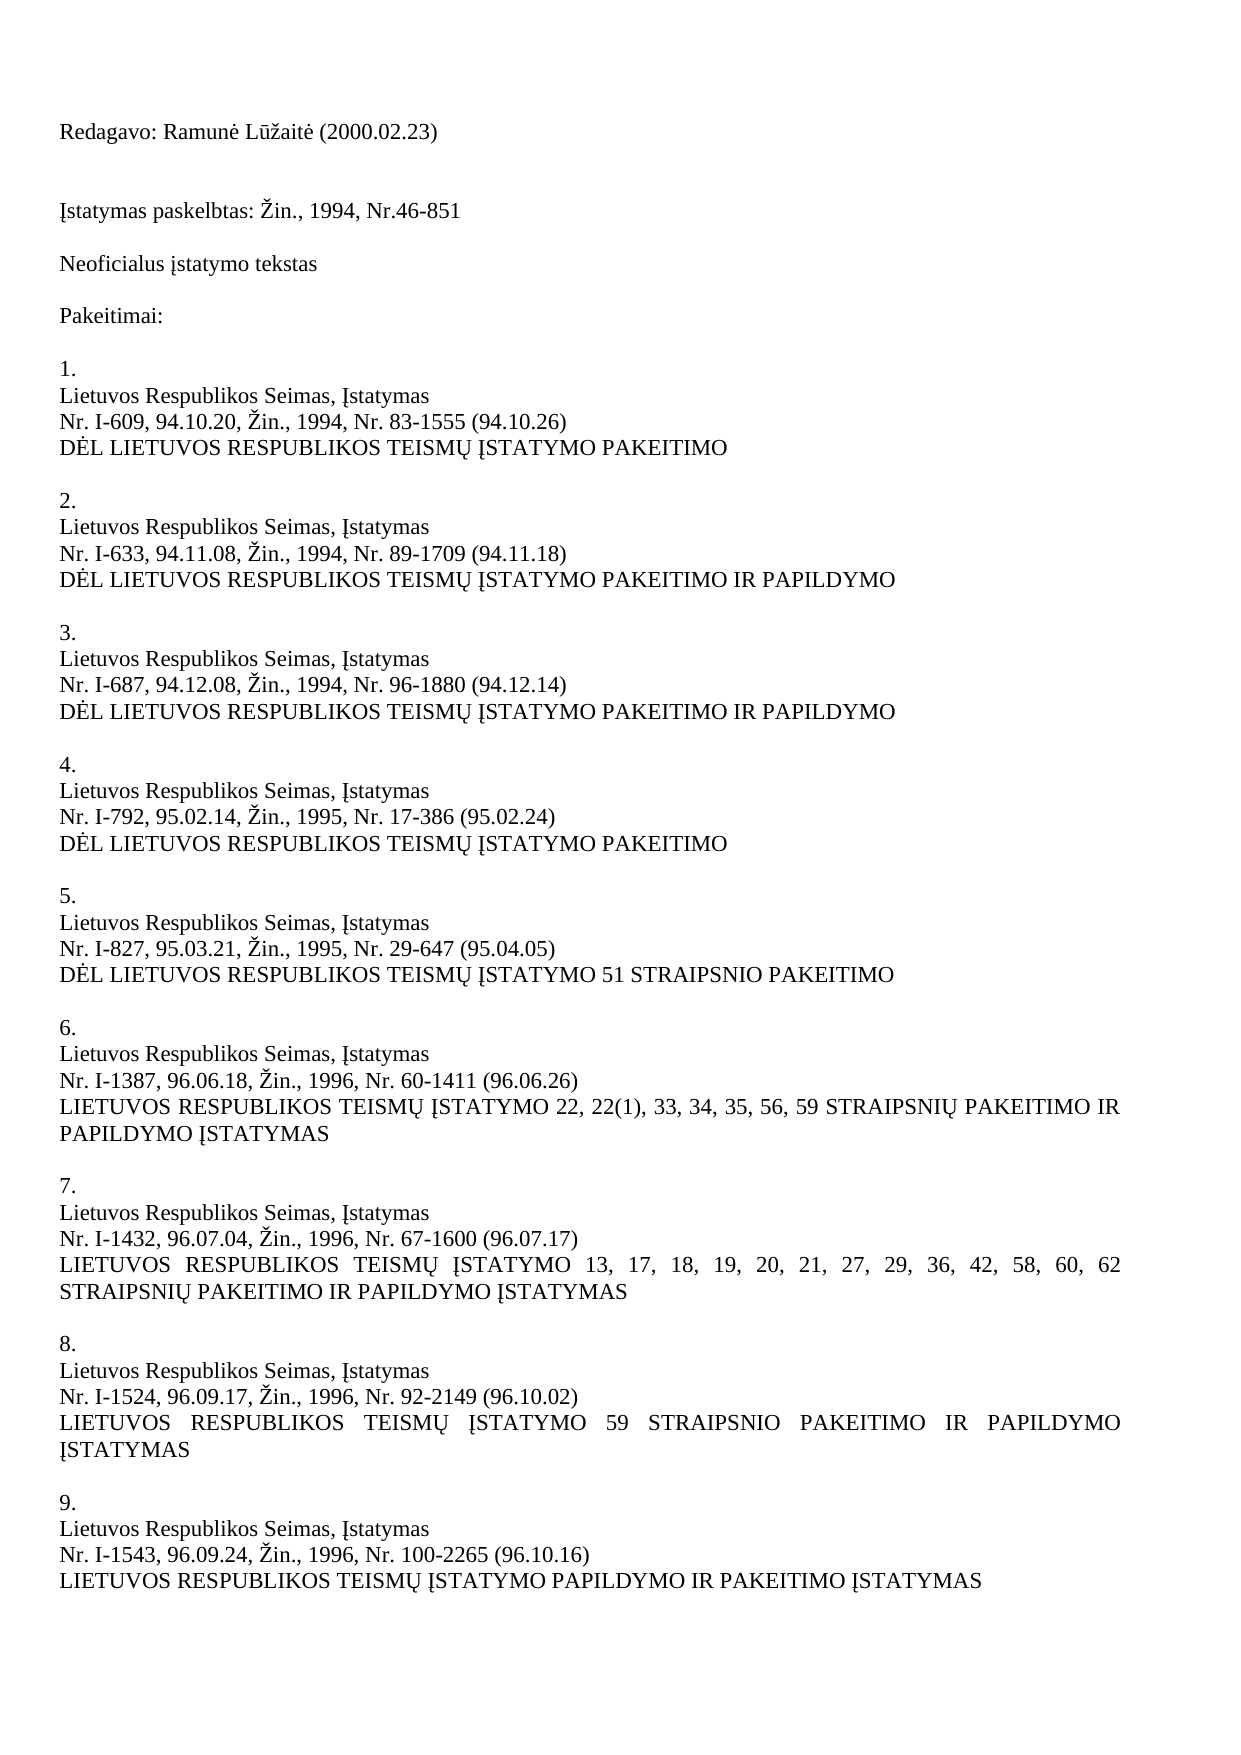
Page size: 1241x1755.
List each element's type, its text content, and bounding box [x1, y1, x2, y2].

text 8. [59, 1330, 1122, 1357]
text Pakeitimai: [59, 303, 1122, 329]
text Lietuvos Respublikos Seimas, Įstatymas [59, 382, 1122, 408]
text 7. [59, 1172, 1122, 1199]
text 4. [59, 751, 1122, 777]
text DĖL LIETUVOS RESPUBLIKOS TEISMŲ ĮSTATYMO PAKEITIMO [59, 830, 1122, 856]
text Lietuvos Respublikos Seimas, Įstatymas [59, 909, 1122, 935]
text Neoficialus įstatymo tekstas [59, 250, 1122, 276]
text Nr. I-609, 94.10.20, Žin., 1994, Nr. 83-1555 (94.10.26) [59, 408, 1122, 434]
text LIETUVOS RESPUBLIKOS TEISMŲ ĮSTATYMO PAPILDYMO IR PAKEITIMO ĮSTATYMAS [59, 1568, 1122, 1594]
text 9. [59, 1488, 1122, 1515]
text Lietuvos Respublikos Seimas, Įstatymas [59, 645, 1122, 672]
text Lietuvos Respublikos Seimas, Įstatymas [59, 513, 1122, 540]
text Lietuvos Respublikos Seimas, Įstatymas [59, 1515, 1122, 1541]
text Lietuvos Respublikos Seimas, Įstatymas [59, 777, 1122, 803]
text Redagavo: Ramunė Lūžaitė (2000.02.23) [59, 118, 1122, 144]
text Nr. I-827, 95.03.21, Žin., 1995, Nr. 29-647 (95.04.05) [59, 935, 1122, 961]
text 5. [59, 882, 1122, 909]
text LIETUVOS RESPUBLIKOS TEISMŲ ĮSTATYMO 59 STRAIPSNIO PAKEITIMO IR PAPILDYMO ĮSTATYMAS [59, 1409, 1122, 1462]
text Lietuvos Respublikos Seimas, Įstatymas [59, 1199, 1122, 1225]
text Lietuvos Respublikos Seimas, Įstatymas [59, 1041, 1122, 1067]
text Nr. I-792, 95.02.14, Žin., 1995, Nr. 17-386 (95.02.24) [59, 803, 1122, 830]
text Nr. I-1543, 96.09.24, Žin., 1996, Nr. 100-2265 (96.10.16) [59, 1541, 1122, 1568]
text Įstatymas paskelbtas: Žin., 1994, Nr.46-851 [59, 197, 1122, 223]
text 3. [59, 619, 1122, 645]
text DĖL LIETUVOS RESPUBLIKOS TEISMŲ ĮSTATYMO PAKEITIMO IR PAPILDYMO [59, 698, 1122, 724]
text 2. [59, 487, 1122, 513]
text Nr. I-1524, 96.09.17, Žin., 1996, Nr. 92-2149 (96.10.02) [59, 1383, 1122, 1409]
text 6. [59, 1014, 1122, 1041]
text Nr. I-633, 94.11.08, Žin., 1994, Nr. 89-1709 (94.11.18) [59, 540, 1122, 566]
text 1. [59, 355, 1122, 382]
text Lietuvos Respublikos Seimas, Įstatymas [59, 1357, 1122, 1383]
text DĖL LIETUVOS RESPUBLIKOS TEISMŲ ĮSTATYMO PAKEITIMO IR PAPILDYMO [59, 566, 1122, 592]
text Nr. I-687, 94.12.08, Žin., 1994, Nr. 96-1880 (94.12.14) [59, 672, 1122, 698]
text LIETUVOS RESPUBLIKOS TEISMŲ ĮSTATYMO 22, 22(1), 33, 34, 35, 56, 59 STRAIPSNIŲ PAKEITIMO IR PAPILDYMO ĮSTATYMAS [59, 1093, 1122, 1146]
text LIETUVOS RESPUBLIKOS TEISMŲ ĮSTATYMO 13, 17, 18, 19, 20, 21, 27, 29, 36, 42, 58, 60, 62 STRAIPSNIŲ PAKEITIMO IR PAPILDYMO ĮSTATYMAS [59, 1251, 1122, 1304]
text Nr. I-1387, 96.06.18, Žin., 1996, Nr. 60-1411 (96.06.26) [59, 1067, 1122, 1093]
text DĖL LIETUVOS RESPUBLIKOS TEISMŲ ĮSTATYMO PAKEITIMO [59, 434, 1122, 461]
text DĖL LIETUVOS RESPUBLIKOS TEISMŲ ĮSTATYMO 51 STRAIPSNIO PAKEITIMO [59, 961, 1122, 988]
text Nr. I-1432, 96.07.04, Žin., 1996, Nr. 67-1600 (96.07.17) [59, 1225, 1122, 1251]
